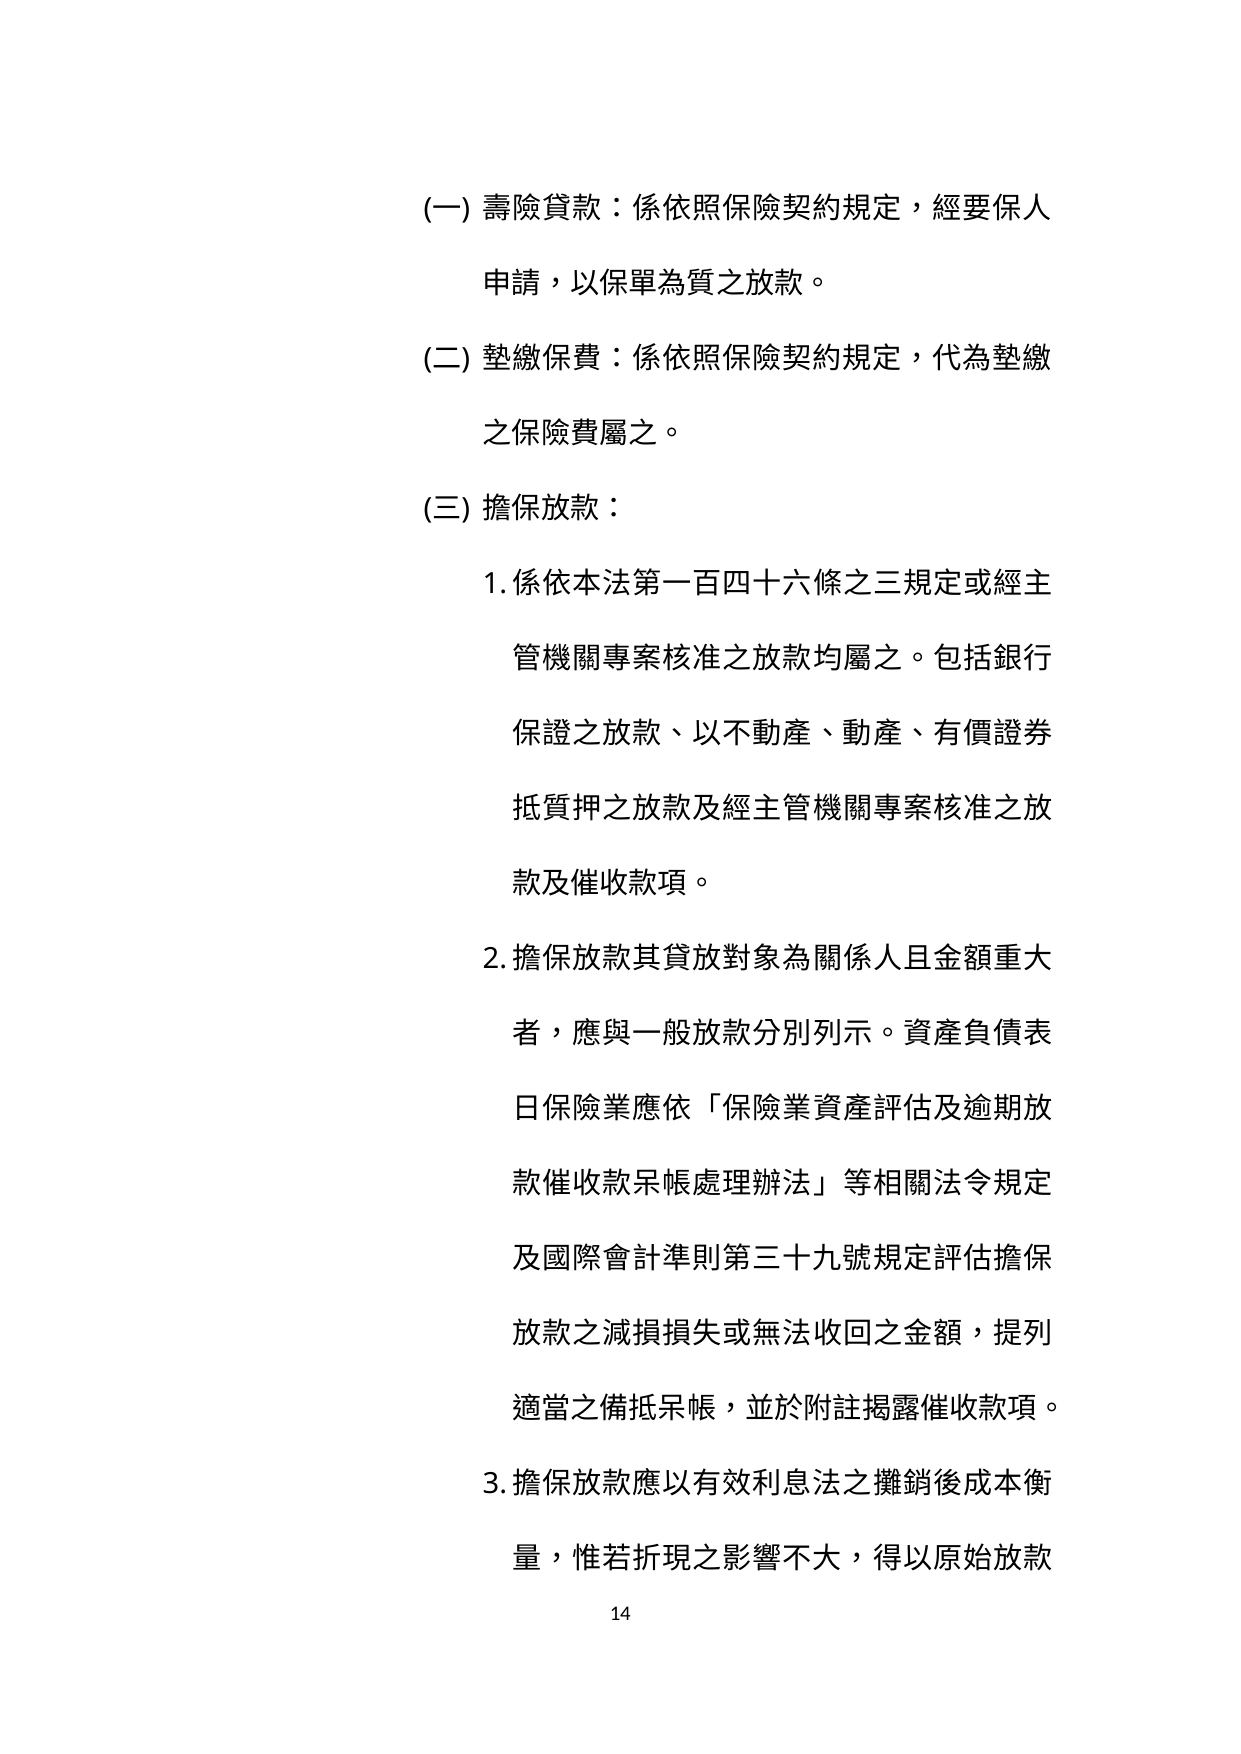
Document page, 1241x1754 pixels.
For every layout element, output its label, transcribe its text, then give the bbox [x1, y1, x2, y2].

list 壽險貸款：係依照保險契約規定，經要保人申請，以保單為質之放款。 [423, 162, 1053, 312]
list 墊繳保費：係依照保險契約規定，代為墊繳之保險費屬之。 [423, 312, 1053, 462]
list 擔保放款： [423, 462, 1053, 537]
list 擔保放款應以有效利息法之攤銷後成本衡量，惟若折現之影響不大，得以原始放款 [482, 1437, 1053, 1587]
list 係依本法第一百四十六條之三規定或經主管機關專案核准之放款均屬之。包括銀行保證之放款、以不動產、動產、有價證券抵質押之放款及經主管機關專案核准之放款及催收款項。 [482, 537, 1053, 912]
list 擔保放款其貸放對象為關係人且金額重大者，應與一般放款分別列示。資產負債表日保險業應依「保險業資產評估及逾期放款催收款呆帳處理辦法」等相關法令規定及國際會計準則第三十九號規定評估擔保放款之減損損失或無法收回之金額，提列適當之備抵呆帳，並於附註揭露催收款項。 [482, 912, 1053, 1437]
